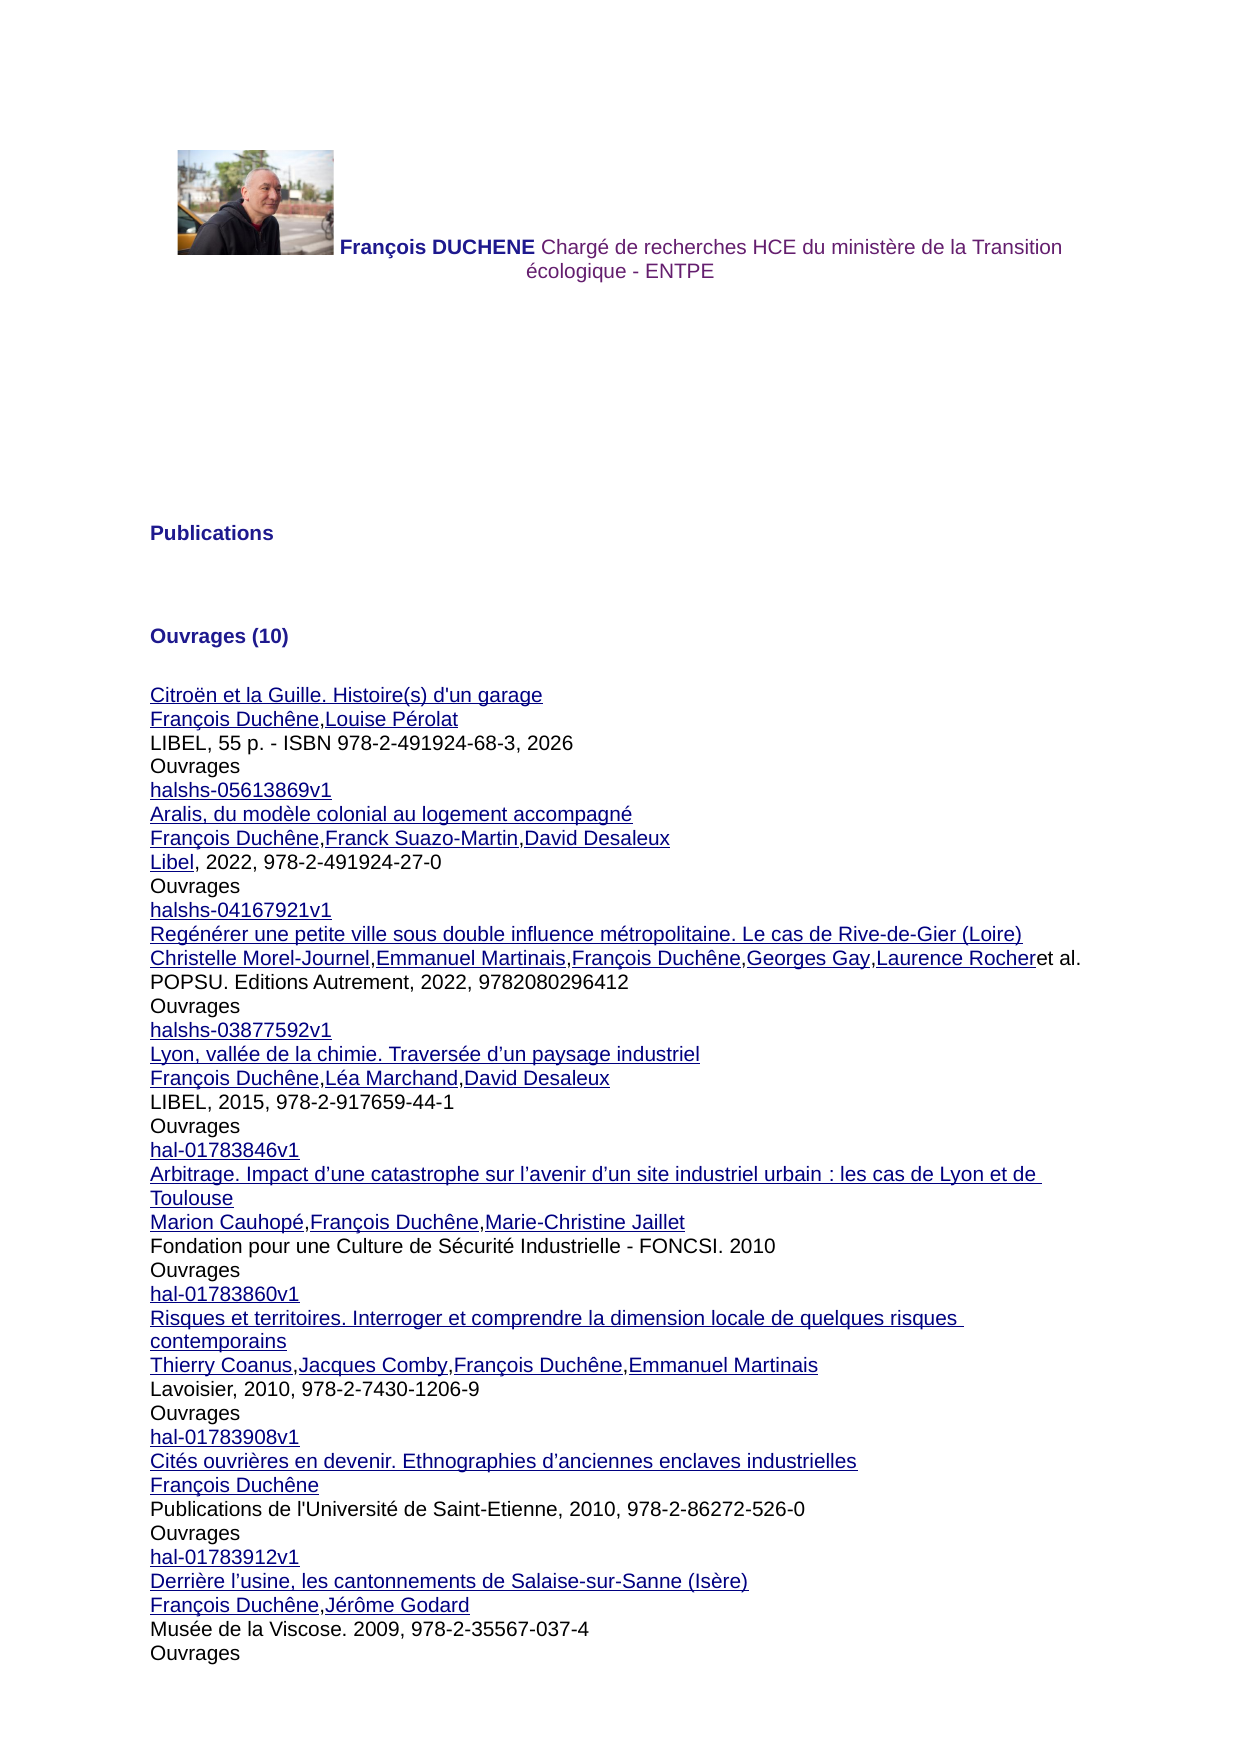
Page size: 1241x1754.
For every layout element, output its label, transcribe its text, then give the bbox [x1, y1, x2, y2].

subtitle Publications [150, 521, 1090, 545]
table_cell Lyon, vallée de la chimie. Traversée d’un paysage industriel François Duchêne,Léa Marchand,David Desaleux LIBEL, 2015, 978-2-917659-44-1 Ouvrages hal-01783846v1 [150, 1042, 1090, 1162]
table_header Citroën et la Guille. Histoire(s) d'un garage François Duchêne,Louise Pérolat LIBEL, 55 p. - ISBN 978-2-491924-68-3, 2026 Ouvrages halshs-05613869v1 [150, 683, 1090, 802]
table_cell Regénérer une petite ville sous double influence métropolitaine. Le cas de Rive-de-Gier (Loire) Christelle Morel-Journel,Emmanuel Martinais,François Duchêne,Georges Gay,Laurence Rocheret al. POPSU. Editions Autrement, 2022, 9782080296412 Ouvrages halshs-03877592v1 [150, 922, 1090, 1042]
table_cell Risques et territoires. Interroger et comprendre la dimension locale de quelques risques contemporains Thierry Coanus,Jacques Comby,François Duchêne,Emmanuel Martinais Lavoisier, 2010, 978-2-7430-1206-9 Ouvrages hal-01783908v1 [150, 1305, 1090, 1449]
picture [177, 150, 334, 255]
subtitle François DUCHENE Chargé de recherches HCE du ministère de la Transition écologique - ENTPE [150, 150, 1090, 282]
table_cell Aralis, du modèle colonial au logement accompagné François Duchêne,Franck Suazo-Martin,David Desaleux Libel, 2022, 978-2-491924-27-0 Ouvrages halshs-04167921v1 [150, 802, 1090, 922]
subtitle Ouvrages (10) [150, 624, 1090, 648]
table_cell Cités ouvrières en devenir. Ethnographies d’anciennes enclaves industrielles François Duchêne Publications de l'Université de Saint-Etienne, 2010, 978-2-86272-526-0 Ouvrages hal-01783912v1 [150, 1449, 1090, 1569]
table_cell Arbitrage. Impact d’une catastrophe sur l’avenir d’un site industriel urbain : les cas de Lyon et de Toulouse Marion Cauhopé,François Duchêne,Marie-Christine Jaillet Fondation pour une Culture de Sécurité Industrielle - FONCSI. 2010 Ouvrages hal-01783860v1 [150, 1162, 1090, 1305]
table_cell Derrière l’usine, les cantonnements de Salaise-sur-Sanne (Isère) François Duchêne,Jérôme Godard Musée de la Viscose. 2009, 978-2-35567-037-4 Ouvrages [150, 1569, 1090, 1665]
